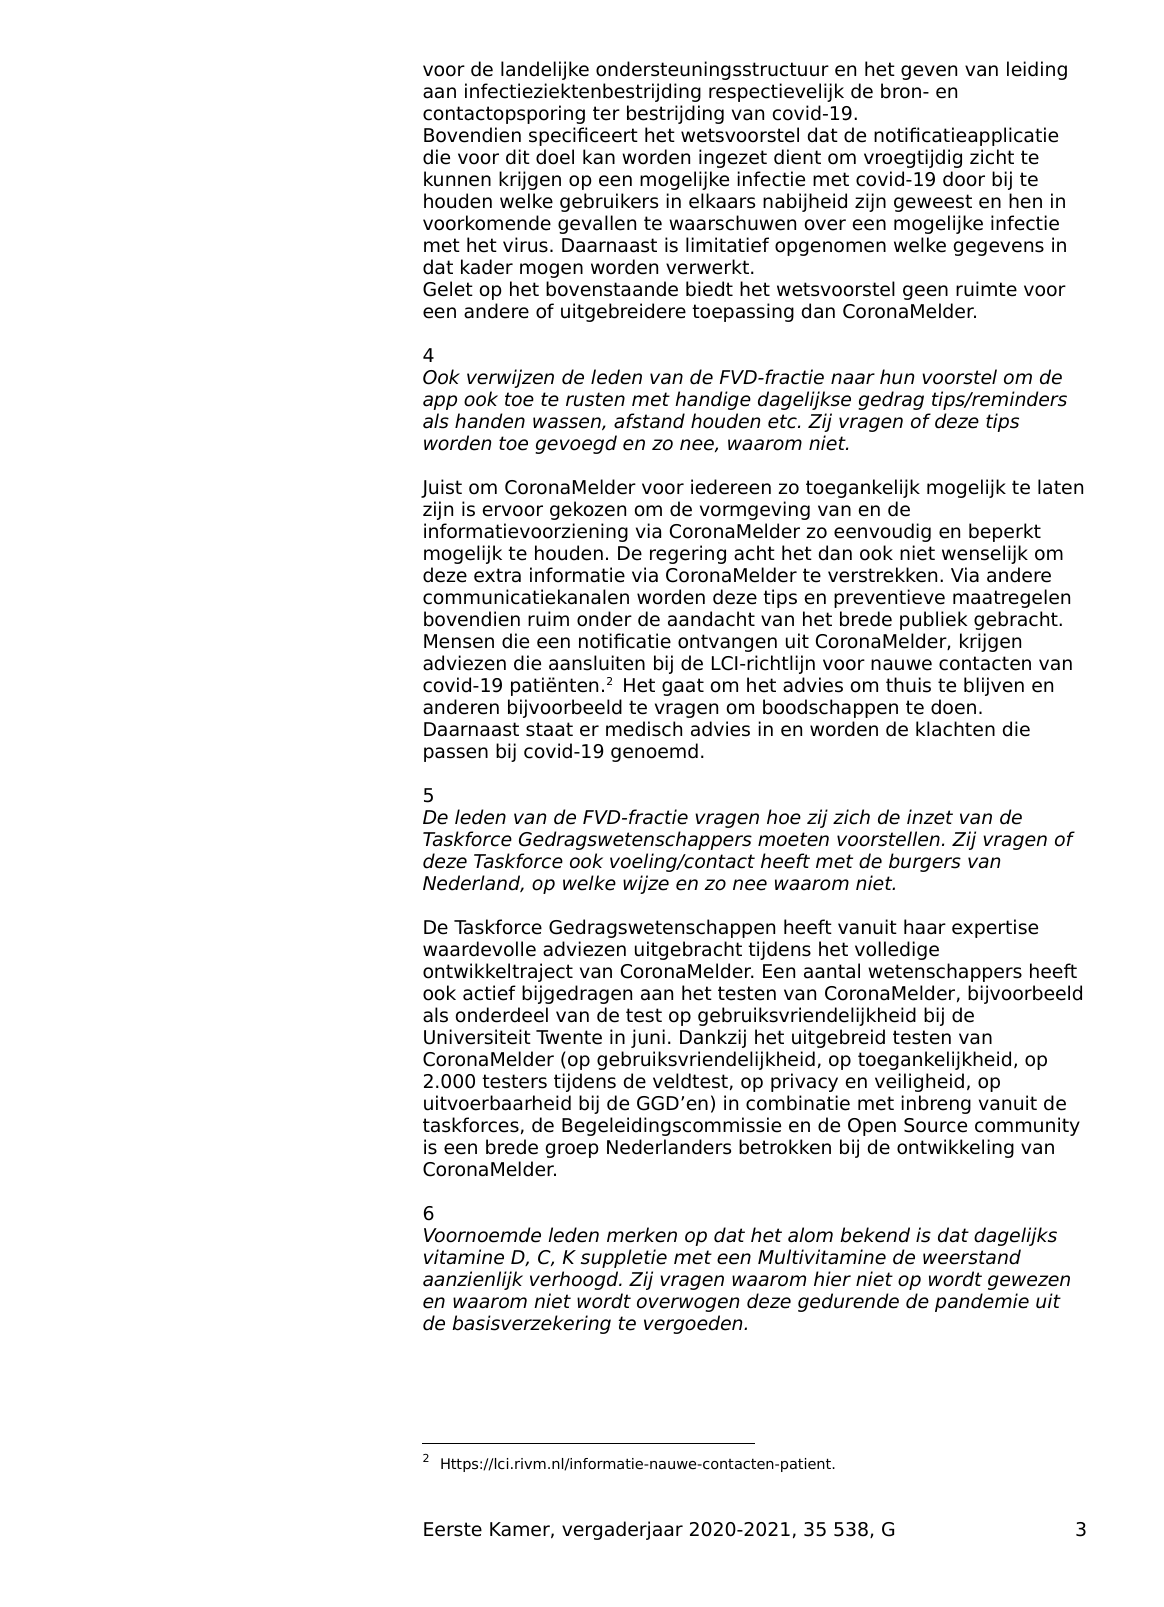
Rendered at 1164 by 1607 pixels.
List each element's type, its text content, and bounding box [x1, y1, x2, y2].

text De leden van de FVD-fractie vragen hoe zij zich de inzet van de Taskforce Gedragswetenschappers moeten voorstellen. Zij vragen of deze Taskforce ook voeling/contact heeft met de burgers van Nederland, op welke wijze en zo nee waarom niet. [422, 807, 1087, 895]
text Voornoemde leden merken op dat het alom bekend is dat dagelijks vitamine D, C, K suppletie met een Multivitamine de weerstand aanzienlijk verhoogd. Zij vragen waarom hier niet op wordt gewezen en waarom niet wordt overwogen deze gedurende de pandemie uit de basisverzekering te vergoeden. [422, 1225, 1087, 1335]
text Ook verwijzen de leden van de FVD-fractie naar hun voorstel om de app ook toe te rusten met handige dagelijkse gedrag tips/reminders als handen wassen, afstand houden etc. Zij vragen of deze tips worden toe gevoegd en zo nee, waarom niet. [422, 367, 1087, 455]
text Bovendien specificeert het wetsvoorstel dat de notificatieapplicatie die voor dit doel kan worden ingezet dient om vroegtijdig zicht te kunnen krijgen op een mogelijke infectie met covid-19 door bij te houden welke gebruikers in elkaars nabijheid zijn geweest en hen in voorkomende gevallen te waarschuwen over een mogelijke infectie met het virus. Daarnaast is limitatief opgenomen welke gegevens in dat kader mogen worden verwerkt. [422, 125, 1087, 279]
text voor de landelijke ondersteuningsstructuur en het geven van leiding aan infectieziektenbestrijding respectievelijk de bron- en contactopsporing ter bestrijding van covid-19. [422, 59, 1087, 125]
text Juist om CoronaMelder voor iedereen zo toegankelijk mogelijk te laten zijn is ervoor gekozen om de vormgeving van en de informatievoorziening via CoronaMelder zo eenvoudig en beperkt mogelijk te houden. De regering acht het dan ook niet wenselijk om deze extra informatie via CoronaMelder te verstrekken. Via andere communicatiekanalen worden deze tips en preventieve maatregelen bovendien ruim onder de aandacht van het brede publiek gebracht. Mensen die een notificatie ontvangen uit CoronaMelder, krijgen adviezen die aansluiten bij de LCI-richtlijn voor nauwe contacten van covid-19 patiënten. Het gaat om het advies om thuis te blijven en anderen bijvoorbeeld te vragen om boodschappen te doen. Daarnaast staat er medisch advies in en worden de klachten die passen bij covid-19 genoemd. [422, 477, 1087, 763]
text 5 [422, 785, 1087, 807]
text 4 [422, 345, 1087, 367]
text De Taskforce Gedragswetenschappen heeft vanuit haar expertise waardevolle adviezen uitgebracht tijdens het volledige ontwikkeltraject van CoronaMelder. Een aantal wetenschappers heeft ook actief bijgedragen aan het testen van CoronaMelder, bijvoorbeeld als onderdeel van de test op gebruiksvriendelijkheid bij de Universiteit Twente in juni. Dankzij het uitgebreid testen van CoronaMelder (op gebruiksvriendelijkheid, op toegankelijkheid, op 2.000 testers tijdens de veldtest, op privacy en veiligheid, op uitvoerbaarheid bij de GGD’en) in combinatie met inbreng vanuit de taskforces, de Begeleidingscommissie en de Open Source community is een brede groep Nederlanders betrokken bij de ontwikkeling van CoronaMelder. [422, 917, 1087, 1181]
text Gelet op het bovenstaande biedt het wetsvoorstel geen ruimte voor een andere of uitgebreidere toepassing dan CoronaMelder. [422, 279, 1087, 323]
text Https://lci.rivm.nl/informatie-nauwe-contacten-patient. [422, 1452, 1087, 1474]
text 6 [422, 1203, 1087, 1225]
